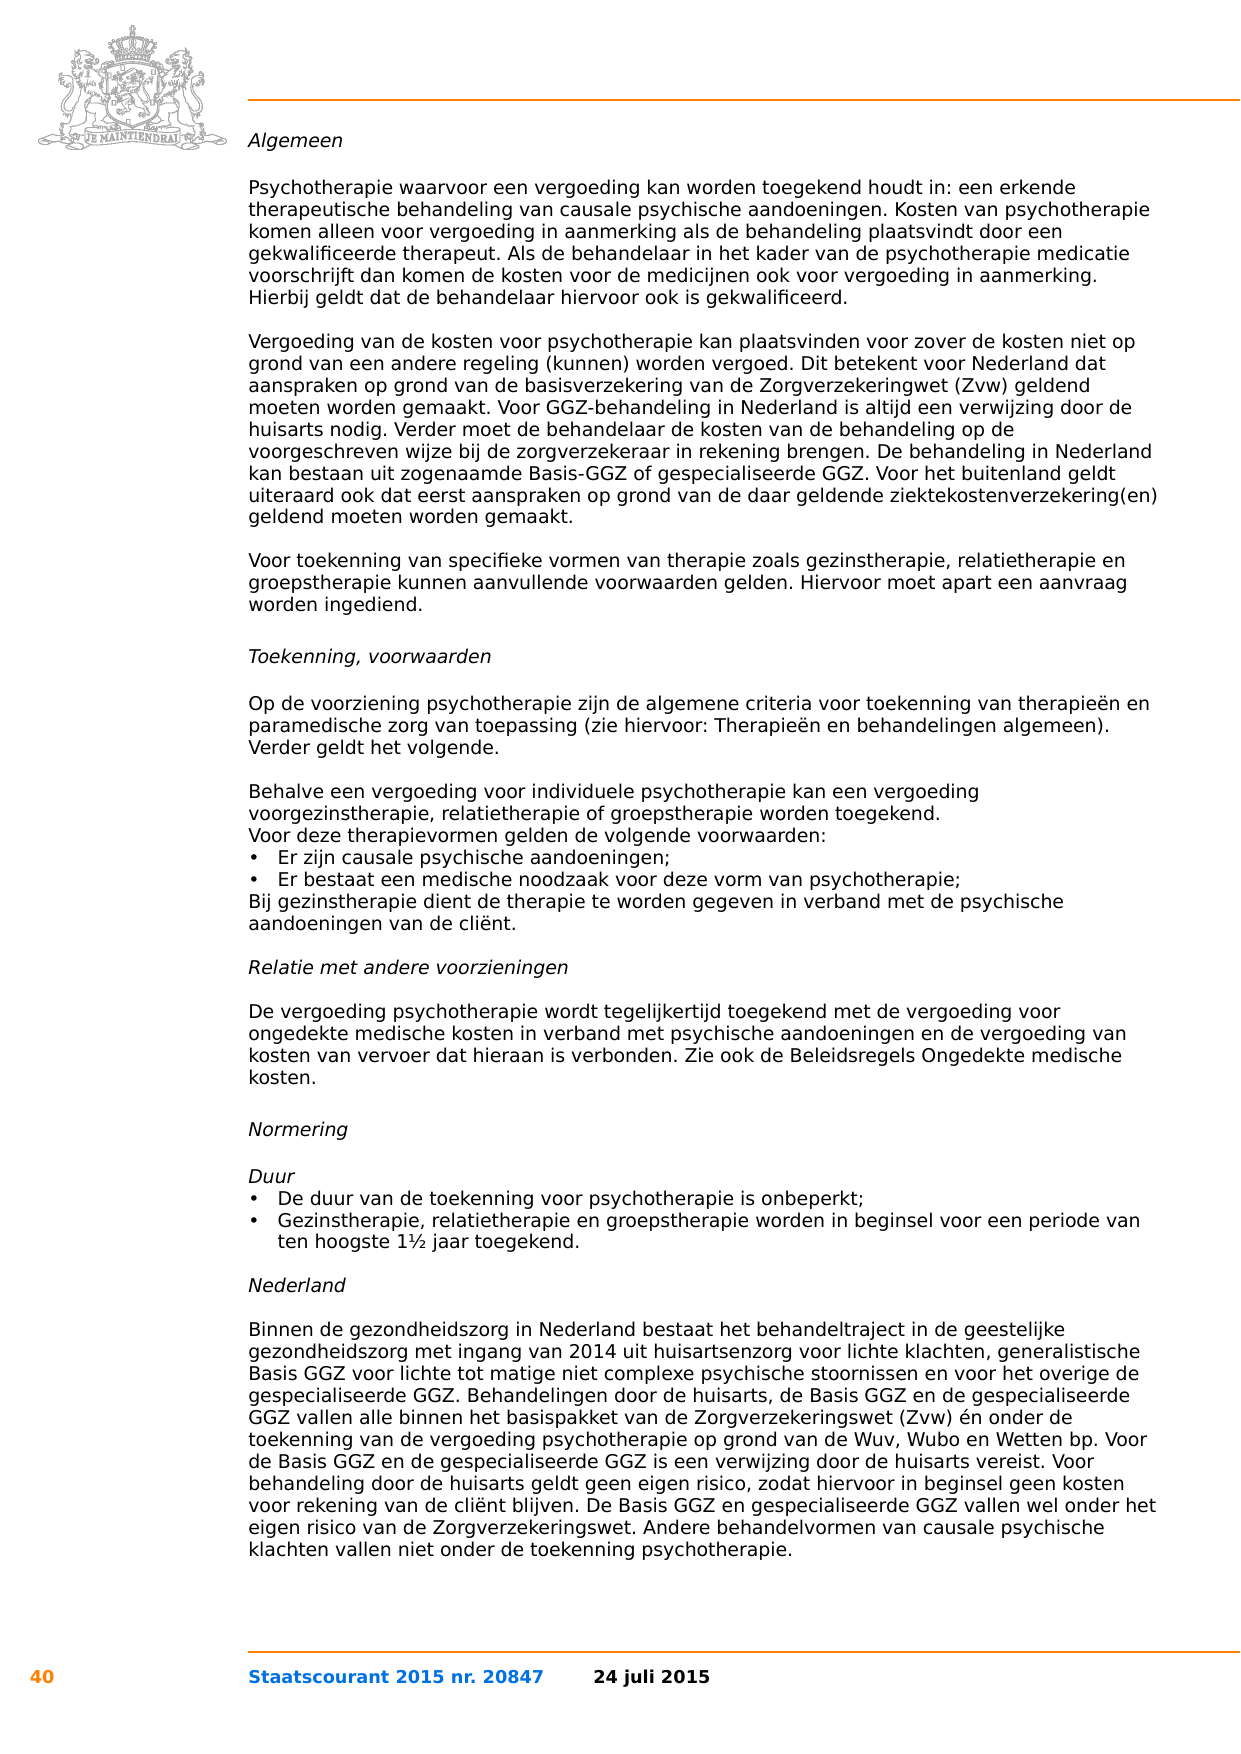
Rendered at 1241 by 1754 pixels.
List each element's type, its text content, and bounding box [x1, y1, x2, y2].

text Voor toekenning van specifieke vormen van therapie zoals gezinstherapie, relatietherapie en groepstherapie kunnen aanvullende voorwaarden gelden. Hiervoor moet apart een aanvraag worden ingediend. [248, 550, 1163, 616]
subtitle Nederland [248, 1275, 1163, 1297]
text Vergoeding van de kosten voor psychotherapie kan plaatsvinden voor zover de kosten niet op grond van een andere regeling (kunnen) worden vergoed. Dit betekent voor Nederland dat aanspraken op grond van de basisverzekering van de Zorgverzekeringwet (Zvw) geldend moeten worden gemaakt. Voor GGZ-behandeling in Nederland is altijd een verwijzing door de huisarts nodig. Verder moet de behandelaar de kosten van de behandeling op de voorgeschreven wijze bij de zorgverzekeraar in rekening brengen. De behandeling in Nederland kan bestaan uit zogenaamde Basis-GGZ of gespecialiseerde GGZ. Voor het buitenland geldt uiteraard ook dat eerst aanspraken op grond van de daar geldende ziektekostenverzekering(en) geldend moeten worden gemaakt. [248, 331, 1163, 528]
text Binnen de gezondheidszorg in Nederland bestaat het behandeltraject in de geestelijke gezondheidszorg met ingang van 2014 uit huisartsenzorg voor lichte klachten, generalistische Basis GGZ voor lichte tot matige niet complexe psychische stoornissen en voor het overige de gespecialiseerde GGZ. Behandelingen door de huisarts, de Basis GGZ en de gespecialiseerde GGZ vallen alle binnen het basispakket van de Zorgverzekeringswet (Zvw) én onder de toekenning van de vergoeding psychotherapie op grond van de Wuv, Wubo en Wetten bp. Voor de Basis GGZ en de gespecialiseerde GGZ is een verwijzing door de huisarts vereist. Voor behandeling door de huisarts geldt geen eigen risico, zodat hiervoor in beginsel geen kosten voor rekening van de cliënt blijven. De Basis GGZ en gespecialiseerde GGZ vallen wel onder het eigen risico van de Zorgverzekeringswet. Andere behandelvormen van causale psychische klachten vallen niet onder de toekenning psychotherapie. [248, 1319, 1163, 1561]
text Behalve een vergoeding voor individuele psychotherapie kan een vergoeding voorgezinstherapie, relatietherapie of groepstherapie worden toegekend. [248, 781, 1163, 825]
text • De duur van de toekenning voor psychotherapie is onbeperkt; [248, 1187, 1163, 1209]
text De vergoeding psychotherapie wordt tegelijkertijd toegekend met de vergoeding voor ongedekte medische kosten in verband met psychische aandoeningen en de vergoeding van kosten van vervoer dat hieraan is verbonden. Zie ook de Beleidsregels Ongedekte medische kosten. [248, 1001, 1163, 1088]
subtitle Normering [248, 1118, 1163, 1141]
subtitle Relatie met andere voorzieningen [248, 957, 1163, 979]
subtitle Toekenning, voorwaarden [248, 646, 1163, 668]
subtitle Duur [248, 1166, 1163, 1187]
text • Er bestaat een medische noodzaak voor deze vorm van psychotherapie; [248, 869, 1163, 891]
text Op de voorziening psychotherapie zijn de algemene criteria voor toekenning van therapieën en paramedische zorg van toepassing (zie hiervoor: Therapieën en behandelingen algemeen). Verder geldt het volgende. [248, 693, 1163, 759]
text • Gezinstherapie, relatietherapie en groepstherapie worden in beginsel voor een periode van ten hoogste 1½ jaar toegekend. [248, 1209, 1163, 1253]
text Bij gezinstherapie dient de therapie te worden gegeven in verband met de psychische aandoeningen van de cliënt. [248, 891, 1163, 935]
subtitle Algemeen [248, 130, 1163, 152]
text • Er zijn causale psychische aandoeningen; [248, 847, 1163, 869]
picture [38, 25, 227, 150]
text Psychotherapie waarvoor een vergoeding kan worden toegekend houdt in: een erkende therapeutische behandeling van causale psychische aandoeningen. Kosten van psychotherapie komen alleen voor vergoeding in aanmerking als de behandeling plaatsvindt door een gekwalificeerde therapeut. Als de behandelaar in het kader van de psychotherapie medicatie voorschrijft dan komen de kosten voor de medicijnen ook voor vergoeding in aanmerking. Hierbij geldt dat de behandelaar hiervoor ook is gekwalificeerd. [248, 177, 1163, 309]
text Voor deze therapievormen gelden de volgende voorwaarden: [248, 825, 1163, 847]
